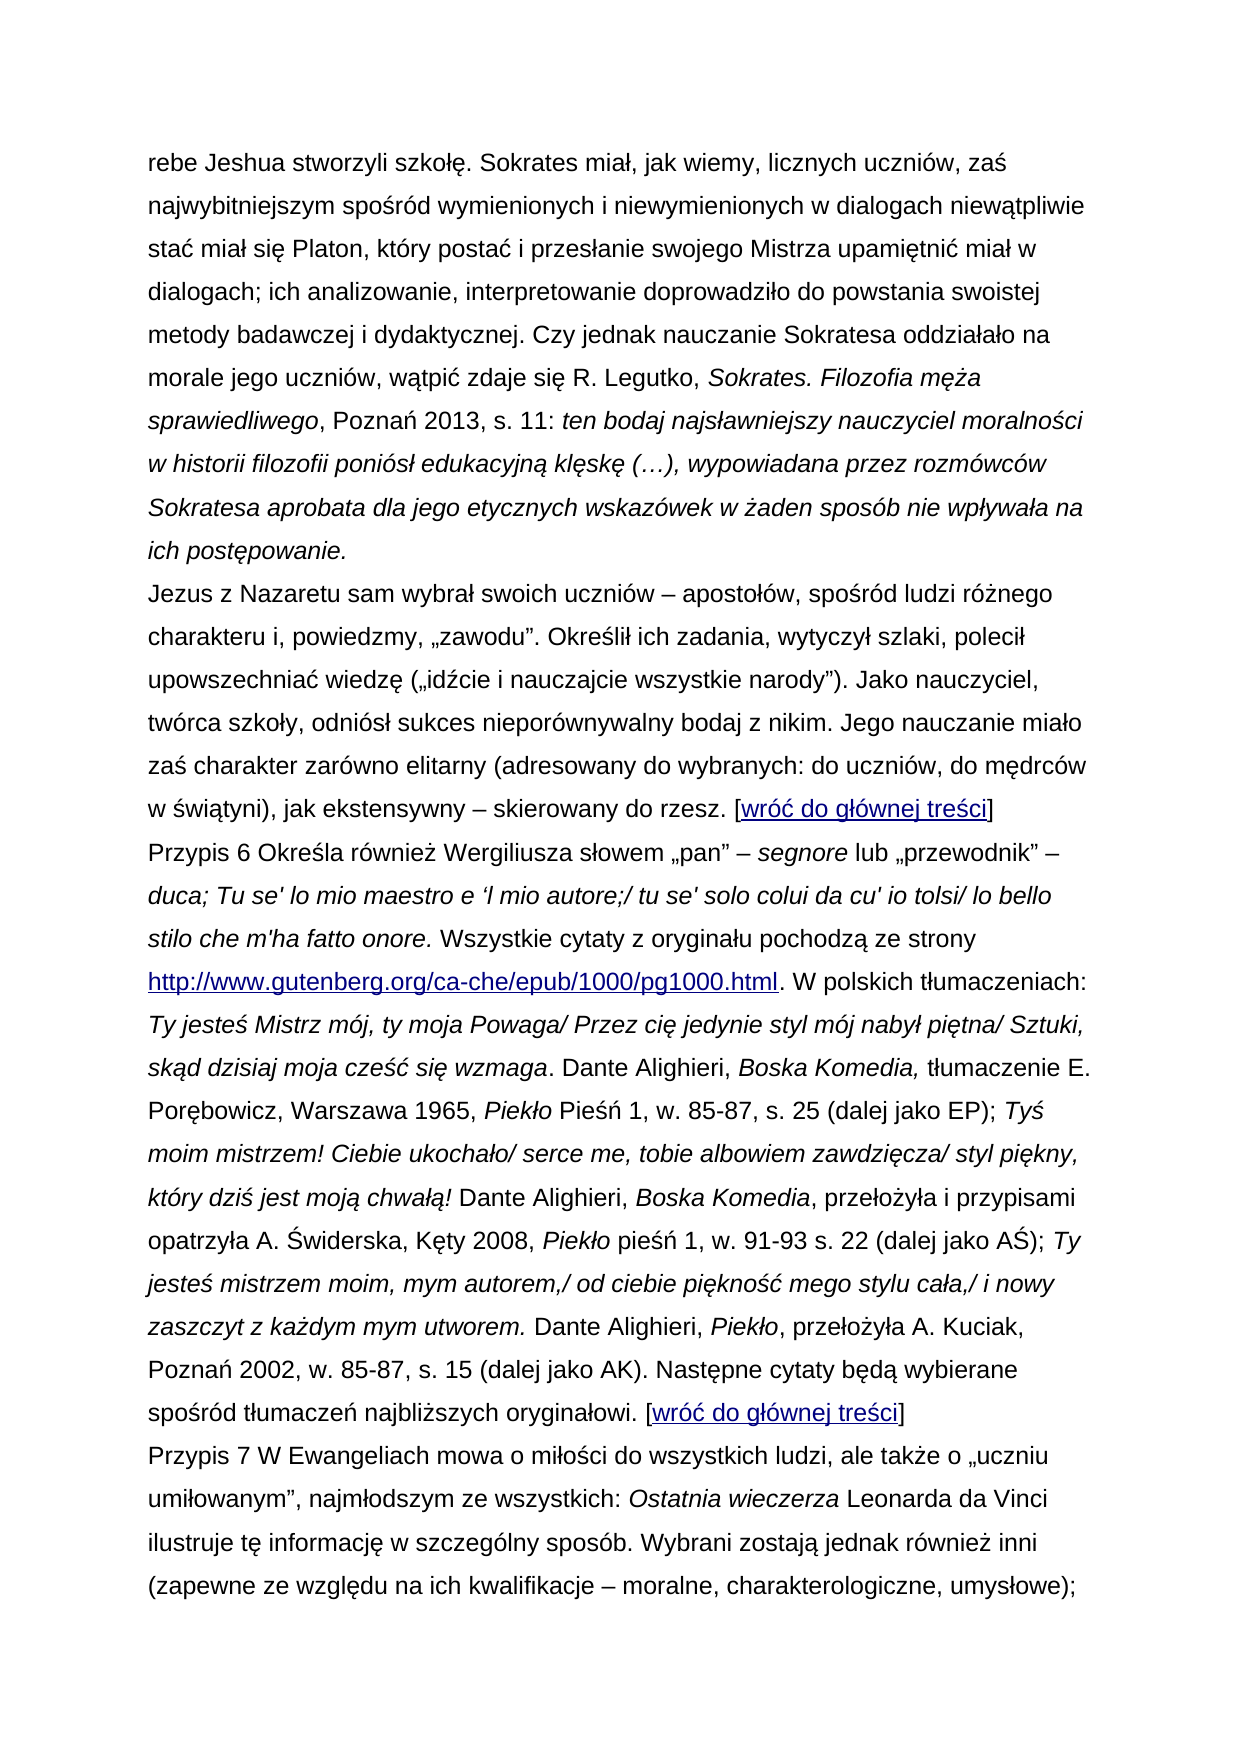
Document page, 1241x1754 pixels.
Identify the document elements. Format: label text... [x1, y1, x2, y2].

text Jezus z Nazaretu sam wybrał swoich uczniów – apostołów, spośród ludzi różnego charakteru i, powiedzmy, „zawodu”. Określił ich zadania, wytyczył szlaki, polecił upowszechniać wiedzę („idźcie i nauczajcie wszystkie narody”). Jako nauczyciel, twórca szkoły, odniósł sukces nieporównywalny bodaj z nikim. Jego nauczanie miało zaś charakter zarówno elitarny (adresowany do wybranych: do uczniów, do mędrców w świątyni), jak ekstensywny – skierowany do rzesz. [wróć do głównej treści] [148, 579, 1093, 823]
text Przypis 7 W Ewangeliach mowa o miłości do wszystkich ludzi, ale także o „uczniu umiłowanym”, najmłodszym ze wszystkich: Ostatnia wieczerza Leonarda da Vinci ilustruje tę informację w szczególny sposób. Wybrani zostają jednak również inni (zapewne ze względu na ich kwalifikacje – moralne, charakterologiczne, umysłowe); [148, 1441, 1093, 1599]
text rebe Jeshua stworzyli szkołę. Sokrates miał, jak wiemy, licznych uczniów, zaś najwybitniejszym spośród wymienionych i niewymienionych w dialogach niewątpliwie stać miał się Platon, który postać i przesłanie swojego Mistrza upamiętnić miał w dialogach; ich analizowanie, interpretowanie doprowadziło do powstania swoistej metody badawczej i dydaktycznej. Czy jednak nauczanie Sokratesa oddziałało na morale jego uczniów, wątpić zdaje się R. Legutko, Sokrates. Filozofia męża sprawiedliwego, Poznań 2013, s. 11: ten bodaj najsławniejszy nauczyciel moralności w historii filozofii poniósł edukacyjną klęskę (…), wypowiadana przez rozmówców Sokratesa aprobata dla jego etycznych wskazówek w żaden sposób nie wpływała na ich postępowanie. [148, 148, 1093, 564]
text Przypis 6 Określa również Wergiliusza słowem „pan” – segnore lub „przewodnik” – duca; Tu se' lo mio maestro e ‘l mio autore;/ tu se' solo colui da cu' io tolsi/ lo bello stilo che m'ha fatto onore. Wszystkie cytaty z oryginału pochodzą ze strony http://www.gutenberg.org/ca-che/epub/1000/pg1000.html. W polskich tłumaczeniach: Ty jesteś Mistrz mój, ty moja Powaga/ Przez cię jedynie styl mój nabył piętna/ Sztuki, skąd dzisiaj moja cześć się wzmaga. Dante Alighieri, Boska Komedia, tłumaczenie E. Porębowicz, Warszawa 1965, Piekło Pieśń 1, w. 85-87, s. 25 (dalej jako EP); Tyś moim mistrzem! Ciebie ukochało/ serce me, tobie albowiem zawdzięcza/ styl piękny, który dziś jest moją chwałą! Dante Alighieri, Boska Komedia, przełożyła i przypisami opatrzyła A. Świderska, Kęty 2008, Piekło pieśń 1, w. 91-93 s. 22 (dalej jako AŚ); Ty jesteś mistrzem moim, mym autorem,/ od ciebie piękność mego stylu cała,/ i nowy zaszczyt z każdym mym utworem. Dante Alighieri, Piekło, przełożyła A. Kuciak, Poznań 2002, w. 85-87, s. 15 (dalej jako AK). Następne cytaty będą wybierane spośród tłumaczeń najbliższych oryginałowi. [wróć do głównej treści] [148, 838, 1093, 1427]
